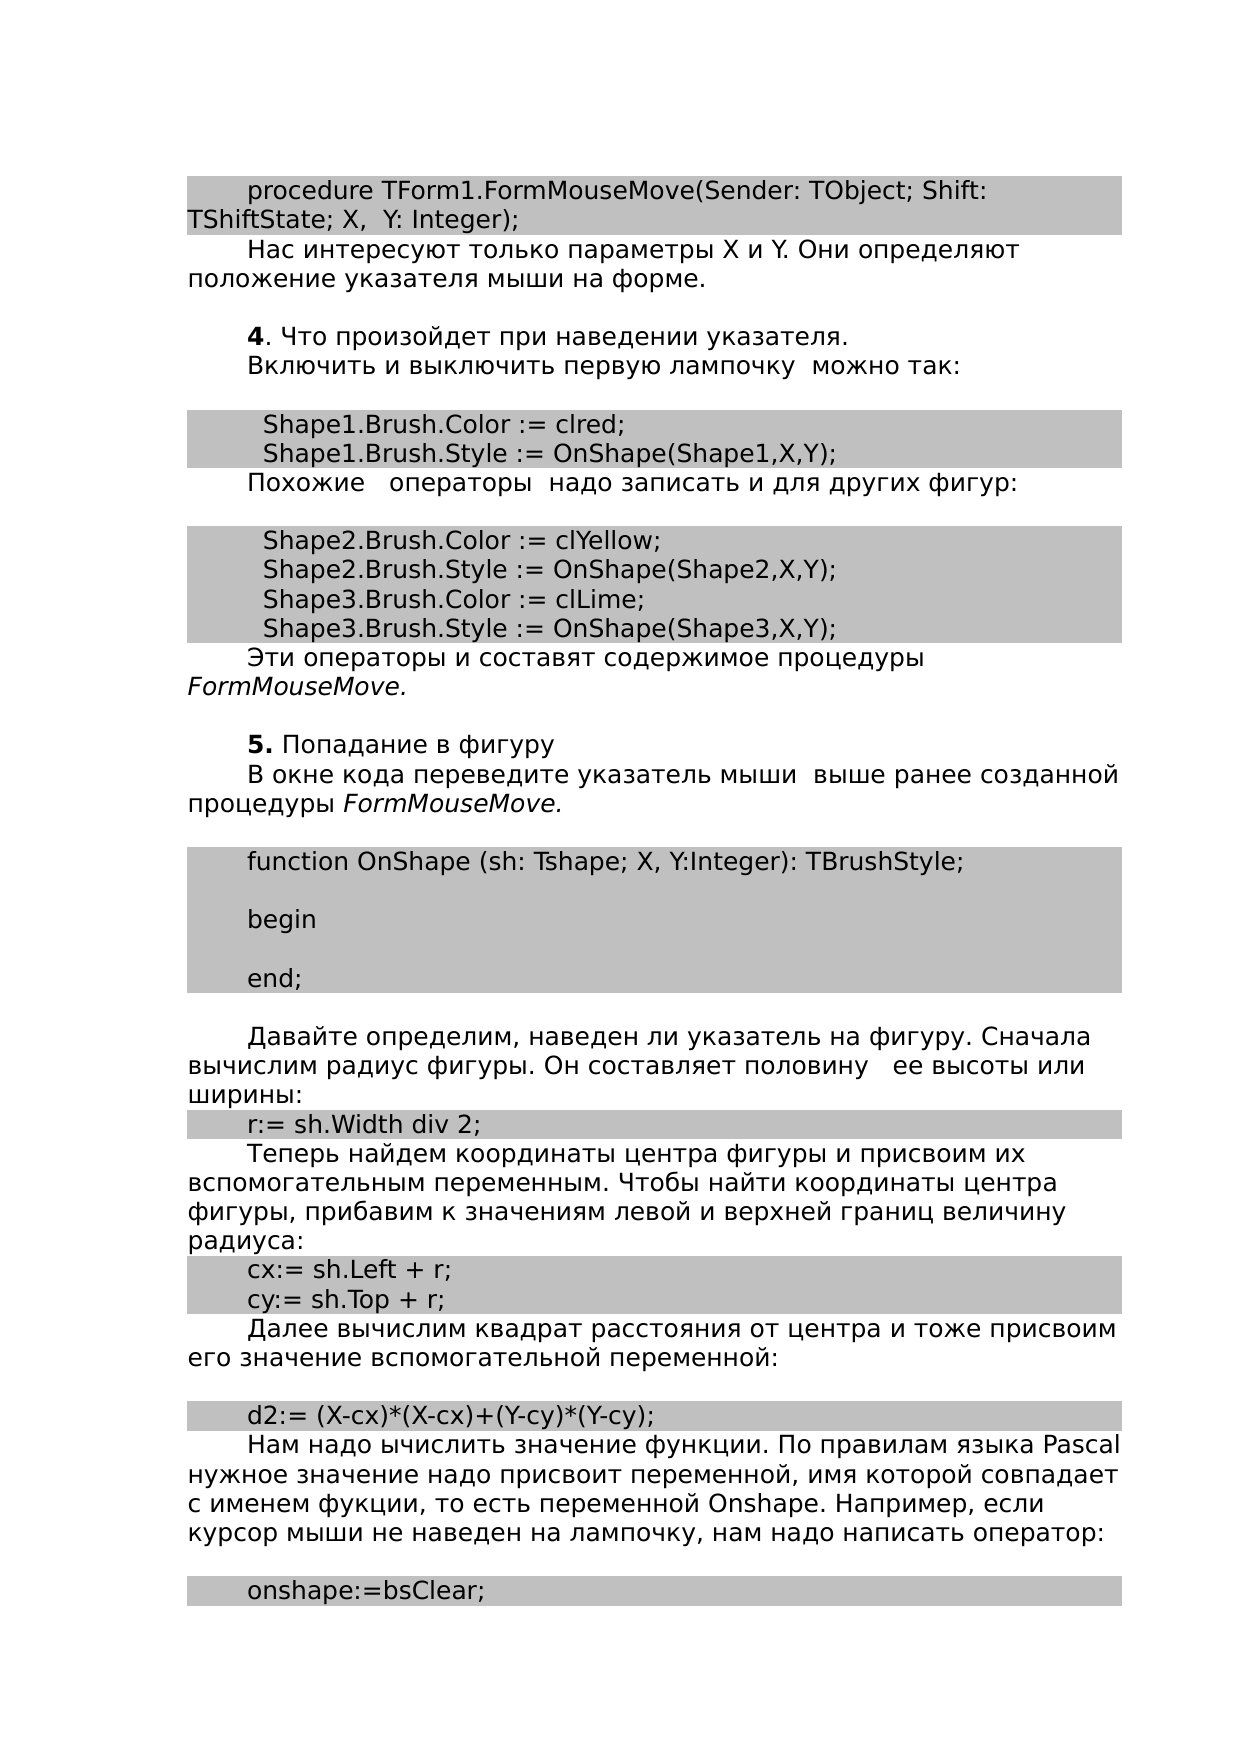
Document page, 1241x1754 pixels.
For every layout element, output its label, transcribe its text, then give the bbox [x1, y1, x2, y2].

text В окне кода переведите указатель мыши выше ранее созданной процедуры FormMouseMove. [187, 760, 1122, 818]
text Теперь найдем координаты центра фигуры и присвоим их вспомогательным переменным. Чтобы найти координаты центра фигуры, прибавим к значениям левой и верхней границ величину радиуса: [187, 1139, 1122, 1256]
text 5. Попадание в фигуру [187, 731, 1122, 760]
text Shape3.Brush.Color := clLime; [187, 585, 1122, 614]
text function OnShape (sh: Tshape; X, Y:Integer): TBrushStyle; [187, 847, 1122, 876]
text onshape:=bsClear; [187, 1576, 1122, 1606]
text procedure TForm1.FormMouseMove(Sender: TObject; Shift: TShiftState; X, Y: Integer); [187, 176, 1122, 235]
text Shape2.Brush.Style := OnShape(Shape2,X,Y); [187, 556, 1122, 585]
text cx:= sh.Left + r; [187, 1256, 1122, 1285]
text 4. Что произойдет при наведении указателя. [187, 322, 1122, 351]
text Нам надо ычислить значение функции. По правилам языка Pascal нужное значение надо присвоит переменной, имя которой совпадает с именем фукции, то есть переменной Onshape. Например, если курсор мыши не наведен на лампочку, нам надо написать оператор: [187, 1431, 1122, 1547]
text d2:= (X-cx)*(X-cx)+(Y-cy)*(Y-cy); [187, 1401, 1122, 1431]
text begin [187, 906, 1122, 935]
text Включить и выключить первую лампочку можно так: [187, 351, 1122, 381]
text r:= sh.Width div 2; [187, 1110, 1122, 1139]
text Нас интересуют только параметры X и Y. Они определяют положение указателя мыши на форме. [187, 235, 1122, 293]
text Shape2.Brush.Color := clYellow; [187, 526, 1122, 556]
text end; [187, 964, 1122, 993]
text Shape1.Brush.Color := clred; [187, 410, 1122, 439]
text Shape3.Brush.Style := OnShape(Shape3,X,Y); [187, 614, 1122, 643]
text Shape1.Brush.Style := OnShape(Shape1,X,Y); [187, 439, 1122, 468]
text cy:= sh.Top + r; [187, 1285, 1122, 1314]
text Эти операторы и составят содержимое процедуры FormMouseMove. [187, 643, 1122, 701]
text Похожие операторы надо записать и для других фигур: [187, 468, 1122, 497]
text Давайте определим, наведен ли указатель на фигуру. Сначала вычислим радиус фигуры. Он составляет половину ее высоты или ширины: [187, 1022, 1122, 1110]
text Далее вычислим квадрат расстояния от центра и тоже присвоим его значение вспомогательной переменной: [187, 1314, 1122, 1372]
